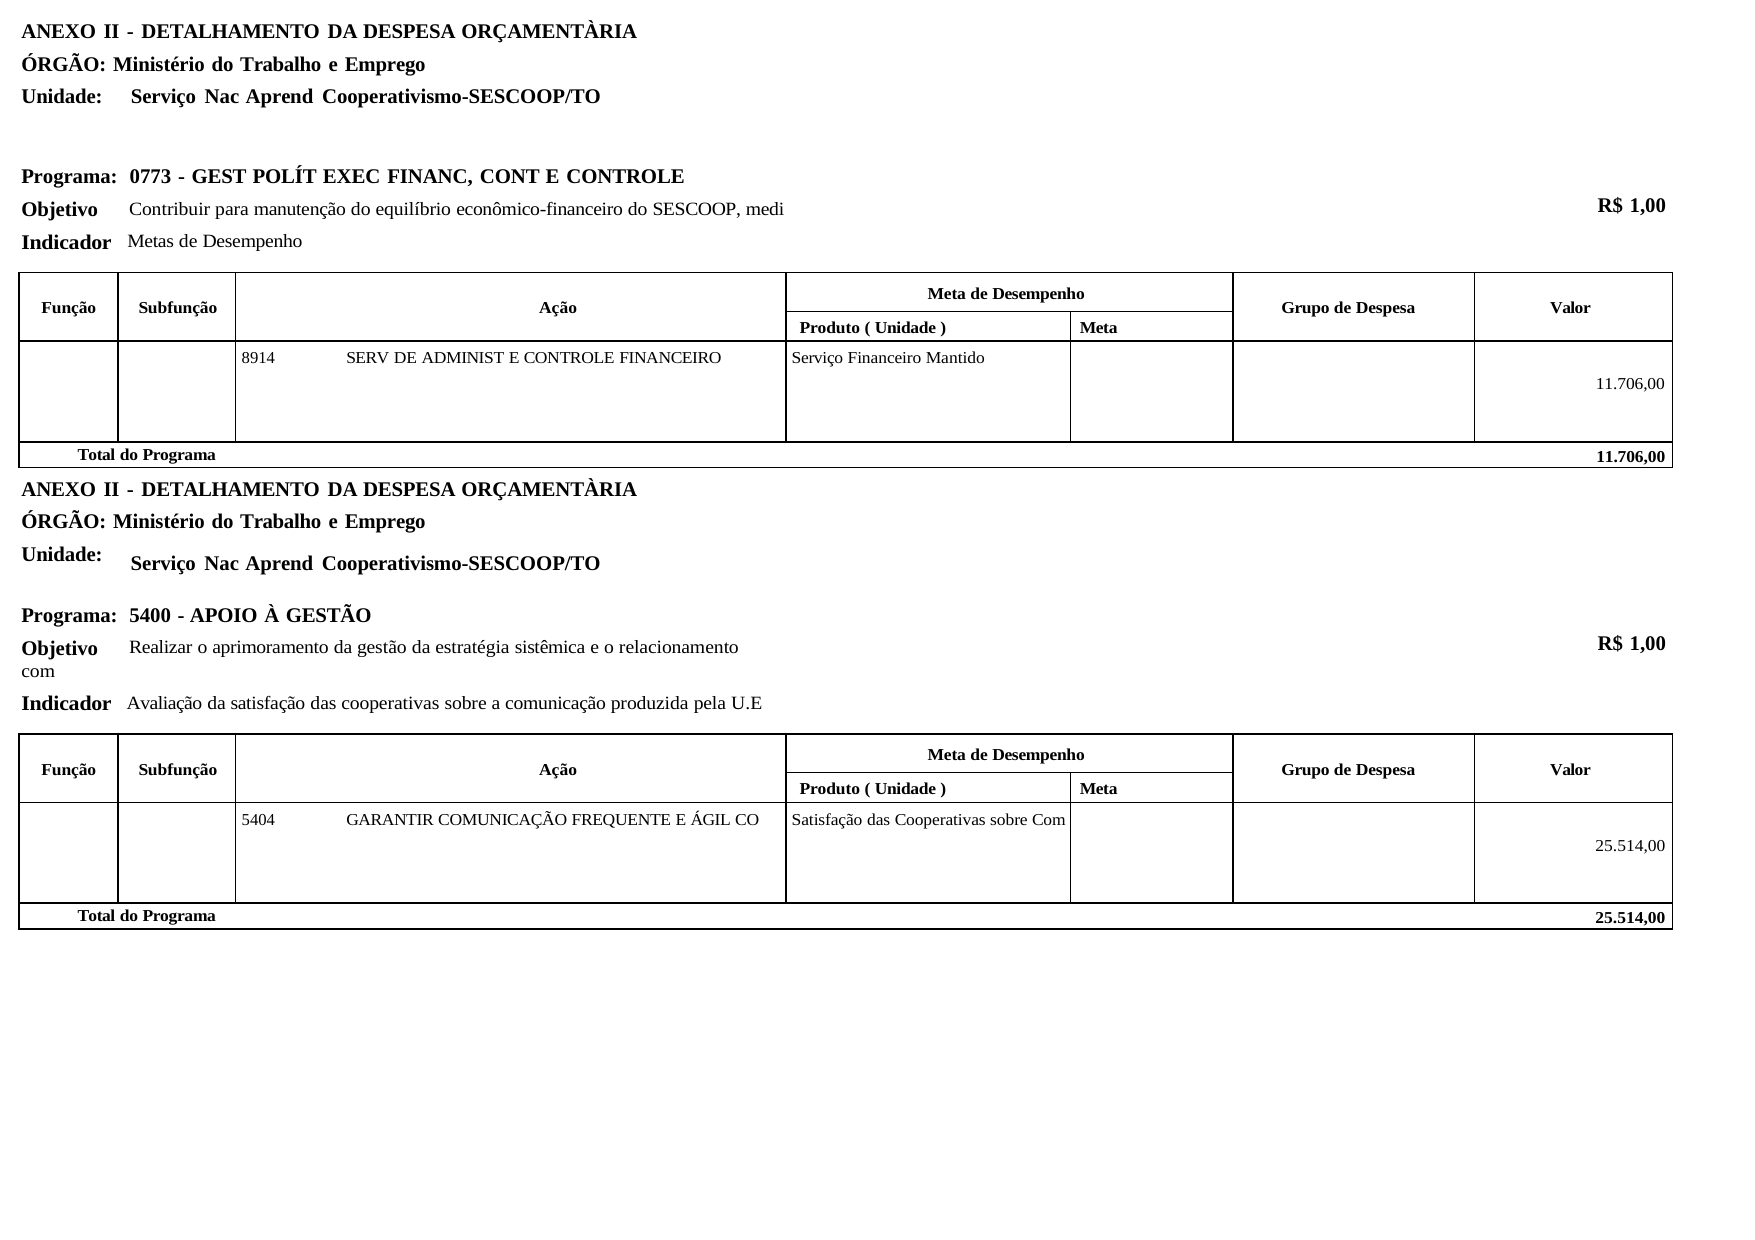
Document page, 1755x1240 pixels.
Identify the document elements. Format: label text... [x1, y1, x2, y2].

table_cell Produto ( Unidade ) [787, 312, 1070, 340]
table_cell [20, 342, 117, 441]
table_header Grupo de Despesa [1234, 273, 1474, 340]
text R$ 1,00 [1597, 193, 1685, 217]
text ANEXO II - DETALHAMENTO DA DESPESA ORÇAMENTÀRIA [21, 477, 1685, 501]
table_header Subfunção [119, 735, 235, 801]
table_cell 5404 GARANTIR COMUNICAÇÃO FREQUENTE E ÁGIL CO [236, 803, 785, 902]
text Objetivo Contribuir para manutenção do equilíbrio econômico-financeiro do SESCOOP, medi [21, 197, 786, 221]
table_cell Serviço Financeiro Mantido [787, 342, 1070, 441]
table_cell Total do Programa 25.514,00 [20, 904, 1672, 928]
table_cell [1071, 803, 1232, 902]
table_cell 11.706,00 [1475, 342, 1672, 441]
table_cell [1234, 342, 1474, 441]
table_header Valor [1475, 735, 1672, 801]
table_header Ação [236, 273, 785, 340]
table_cell 25.514,00 [1475, 803, 1672, 902]
table_cell [1234, 803, 1474, 902]
table_header Função [20, 273, 117, 340]
table_header Ação [236, 735, 785, 801]
table_cell [119, 342, 235, 441]
table_cell 8914 SERV DE ADMINIST E CONTROLE FINANCEIRO [236, 342, 785, 441]
text Indicador Avaliação da satisfação das cooperativas sobre a comunicação produzida pela U.E [21, 691, 776, 715]
text R$ 1,00 [1597, 631, 1685, 655]
text Serviço Nac Aprend Cooperativismo-SESCOOP/TO [130, 551, 1685, 574]
text Indicador Metas de Desempenho [21, 229, 786, 254]
table_cell Produto ( Unidade ) [787, 773, 1070, 801]
table_header Meta de Desempenho [787, 273, 1232, 311]
table_cell Meta [1071, 773, 1232, 801]
table_cell Meta [1071, 312, 1232, 340]
table_cell Satisfação das Cooperativas sobre Com [787, 803, 1070, 902]
text Unidade: [21, 542, 105, 566]
text ÓRGÃO: Ministério do Trabalho e Emprego [21, 509, 1685, 533]
text Programa: 5400 - APOIO À GESTÃO [21, 603, 776, 627]
table_cell [119, 803, 235, 902]
table_header Função [20, 735, 117, 801]
table_cell [1071, 342, 1232, 441]
table_header Grupo de Despesa [1234, 735, 1474, 801]
text Programa: 0773 - GEST POLÍT EXEC FINANC, CONT E CONTROLE [21, 164, 786, 188]
table_cell Total do Programa 11.706,00 [20, 443, 1672, 467]
text Objetivo Realizar o aprimoramento da gestão da estratégia sistêmica e o relacionamento com [21, 635, 776, 682]
table_header Subfunção [119, 273, 235, 340]
table_header Valor [1475, 273, 1672, 340]
table_cell [20, 803, 117, 902]
table_header Meta de Desempenho [787, 735, 1232, 772]
